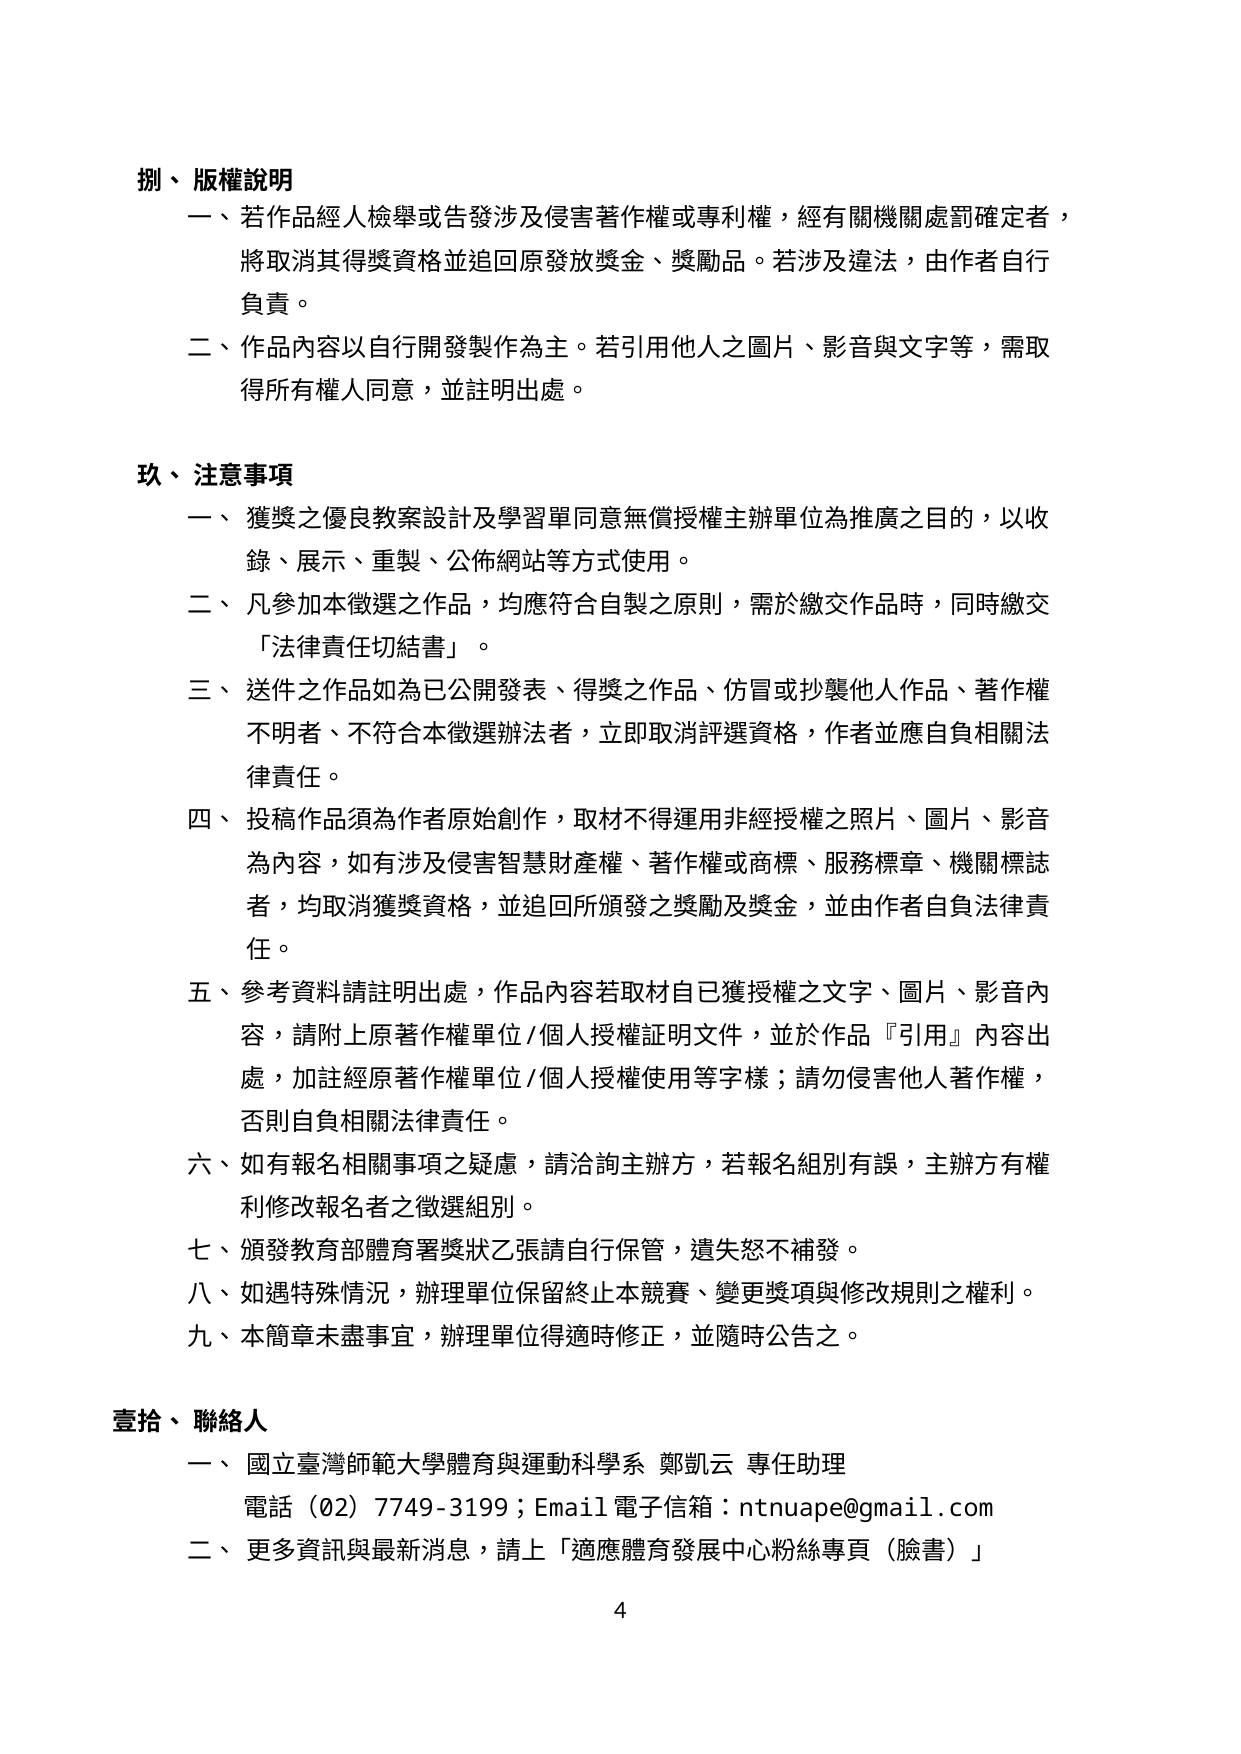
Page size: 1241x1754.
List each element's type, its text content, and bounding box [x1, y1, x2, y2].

list 獲獎之優良教案設計及學習單同意無償授權主辦單位為推廣之目的，以收錄、展示、重製、公佈網站等方式使用。 [187, 498, 1053, 579]
list 送件之作品如為已公開發表、得獎之作品、仿冒或抄襲他人作品、著作權不明者、不符合本徵選辦法者，立即取消評選資格，作者並應自負相關法律責任。 [187, 670, 1053, 794]
list 國立臺灣師範大學體育與運動科學系 鄭凱云 專任助理 [187, 1444, 1053, 1482]
list 若作品經人檢舉或告發涉及侵害著作權或專利權，經有關機關處罰確定者，將取消其得獎資格並追回原發放獎金、獎勵品。若涉及違法，由作者自行負責。 [187, 197, 1053, 321]
list 如遇特殊情況，辦理單位保留終止本競賽、變更獎項與修改規則之權利。 [187, 1273, 1053, 1310]
list 投稿作品須為作者原始創作，取材不得運用非經授權之照片、圖片、影音為內容，如有涉及侵害智慧財產權、著作權或商標、服務標章、機關標誌者，均取消獲獎資格，並追回所頒發之獎勵及獎金，並由作者自負法律責任。 [187, 799, 1053, 966]
list 作品內容以自行開發製作為主。若引用他人之圖片、影音與文字等，需取得所有權人同意，並註明出處。 [187, 326, 1053, 407]
list 版權說明 [187, 160, 1053, 197]
list 更多資訊與最新消息，請上「適應體育發展中心粉絲專頁（臉書）」 [187, 1530, 1053, 1567]
list 聯絡人 [187, 1401, 1053, 1439]
list 凡參加本徵選之作品，均應符合自製之原則，需於繳交作品時，同時繳交「法律責任切結書」。 [187, 584, 1053, 665]
list 頒發教育部體育署獎狀乙張請自行保管，遺失怒不補發。 [187, 1230, 1053, 1267]
list 本簡章未盡事宜，辦理單位得適時修正，並隨時公告之。 [187, 1316, 1053, 1353]
list 參考資料請註明出處，作品內容若取材自已獲授權之文字、圖片、影音內容，請附上原著作權單位/個人授權証明文件，並於作品『引用』內容出處，加註經原著作權單位/個人授權使用等字樣；請勿侵害他人著作權，否則自負相關法律責任。 [187, 972, 1053, 1138]
list 如有報名相關事項之疑慮，請洽詢主辦方，若報名組別有誤，主辦方有權利修改報名者之徵選組別。 [187, 1144, 1053, 1224]
list 注意事項 [187, 455, 1053, 493]
list 電話（02）7749-3199；Email電子信箱：ntnuape@gmail.com [243, 1487, 1053, 1524]
